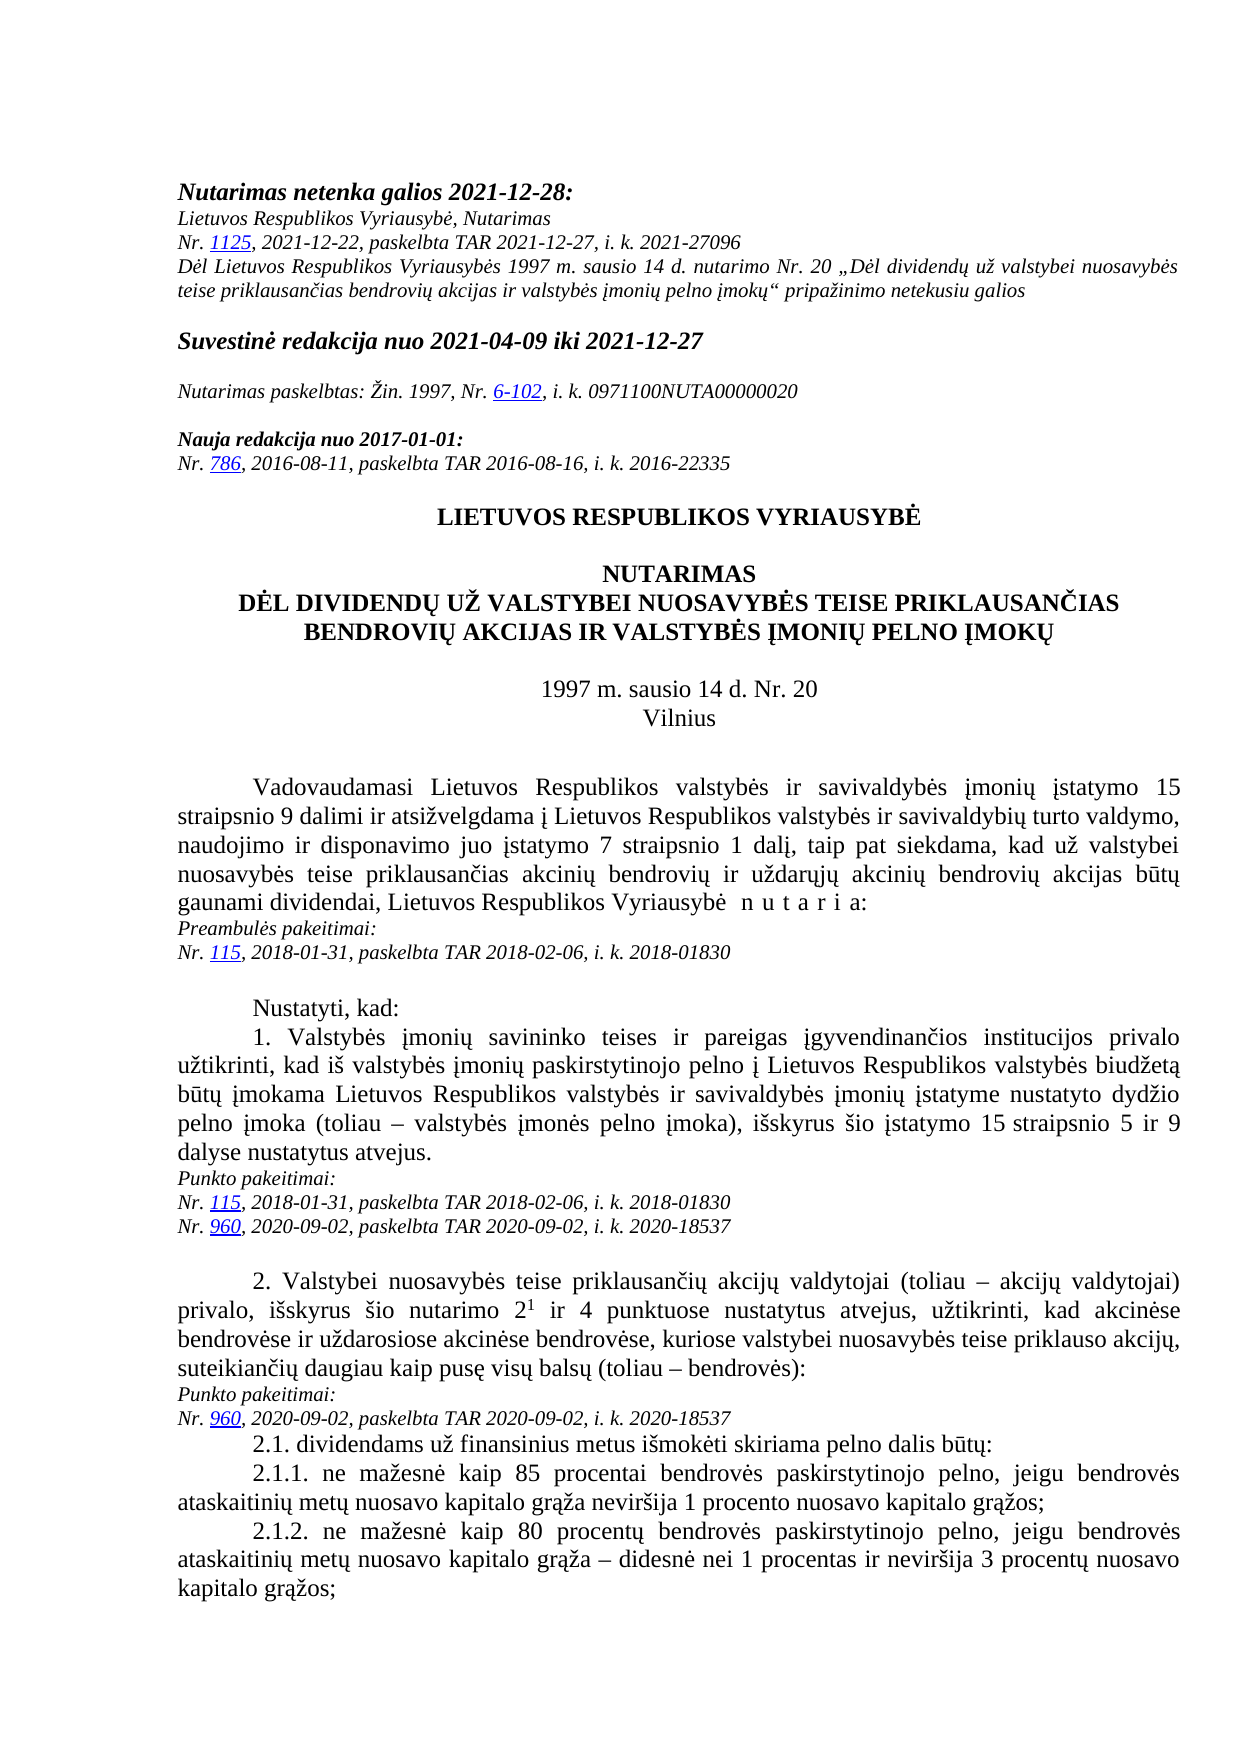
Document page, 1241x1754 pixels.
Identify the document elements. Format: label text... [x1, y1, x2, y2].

text 2. Valstybei nuosavybės teise priklausančių akcijų valdytojai (toliau – akcijų valdytojai) privalo, išskyrus šio nutarimo 21 ir 4 punktuose nustatytus atvejus, užtikrinti, kad akcinėse bendrovėse ir uždarosiose akcinėse bendrovėse, kuriose valstybei nuosavybės teise priklauso akcijų, suteikiančių daugiau kaip pusę visų balsų (toliau – bendrovės): [177, 1266, 1181, 1381]
text Nauja redakcija nuo 2017-01-01: [177, 427, 1181, 451]
text Dėl Lietuvos Respublikos Vyriausybės 1997 m. sausio 14 d. nutarimo Nr. 20 „Dėl dividendų už valstybei nuosavybės teise priklausančias bendrovių akcijas ir valstybės įmonių pelno įmokų“ pripažinimo netekusiu galios [177, 254, 1181, 302]
text Nr. 786, 2016-08-11, paskelbta TAR 2016-08-16, i. k. 2016-22335 [177, 451, 1181, 475]
text Nutarimas netenka galios 2021-12-28: [177, 177, 1181, 206]
text Nr. 1125, 2021-12-22, paskelbta TAR 2021-12-27, i. k. 2021-27096 [177, 230, 1181, 254]
text DĖL DIVIDENDŲ UŽ VALSTYBEI NUOSAVYBĖS TEISE PRIKLAUSANČIAS BENDROVIŲ AKCIJAS IR VALSTYBĖS ĮMONIŲ PELNO ĮMOKŲ [177, 588, 1181, 645]
text Nr. 960, 2020-09-02, paskelbta TAR 2020-09-02, i. k. 2020-18537 [177, 1214, 1181, 1238]
text Vadovaudamasi Lietuvos Respublikos valstybės ir savivaldybės įmonių įstatymo 15 straipsnio 9 dalimi ir atsižvelgdama į Lietuvos Respublikos valstybės ir savivaldybių turto valdymo, naudojimo ir disponavimo juo įstatymo 7 straipsnio 1 dalį, taip pat siekdama, kad už valstybei nuosavybės teise priklausančias akcinių bendrovių ir uždarųjų akcinių bendrovių akcijas būtų gaunami dividendai, Lietuvos Respublikos Vyriausybė nutaria: [177, 772, 1181, 916]
text Punkto pakeitimai: [177, 1166, 1181, 1189]
text NUTARIMAS [177, 559, 1181, 588]
text LIETUVOS RESPUBLIKOS VYRIAUSYBĖ [177, 502, 1181, 530]
text Nr. 115, 2018-01-31, paskelbta TAR 2018-02-06, i. k. 2018-01830 [177, 940, 1181, 964]
text Suvestinė redakcija nuo 2021-04-09 iki 2021-12-27 [177, 326, 1181, 355]
text 1997 m. sausio 14 d. Nr. 20 [177, 674, 1181, 703]
text Vilnius [177, 703, 1181, 732]
text Punkto pakeitimai: [177, 1381, 1181, 1406]
text Nutarimas paskelbtas: Žin. 1997, Nr. 6-102, i. k. 0971100NUTA00000020 [177, 379, 1181, 403]
text Preambulės pakeitimai: [177, 916, 1181, 940]
text 1. Valstybės įmonių savininko teises ir pareigas įgyvendinančios institucijos privalo užtikrinti, kad iš valstybės įmonių paskirstytinojo pelno į Lietuvos Respublikos valstybės biudžetą būtų įmokama Lietuvos Respublikos valstybės ir savivaldybės įmonių įstatyme nustatyto dydžio pelno įmoka (toliau – valstybės įmonės pelno įmoka), išskyrus šio įstatymo 15 straipsnio 5 ir 9 dalyse nustatytus atvejus. [177, 1022, 1181, 1166]
text 2.1.1. ne mažesnė kaip 85 procentai bendrovės paskirstytinojo pelno, jeigu bendrovės ataskaitinių metų nuosavo kapitalo grąža neviršija 1 procento nuosavo kapitalo grąžos; [177, 1458, 1181, 1516]
text 2.1.2. ne mažesnė kaip 80 procentų bendrovės paskirstytinojo pelno, jeigu bendrovės ataskaitinių metų nuosavo kapitalo grąža – didesnė nei 1 procentas ir neviršija 3 procentų nuosavo kapitalo grąžos; [177, 1516, 1181, 1602]
text Nr. 115, 2018-01-31, paskelbta TAR 2018-02-06, i. k. 2018-01830 [177, 1189, 1181, 1214]
text Lietuvos Respublikos Vyriausybė, Nutarimas [177, 206, 1181, 230]
text Nr. 960, 2020-09-02, paskelbta TAR 2020-09-02, i. k. 2020-18537 [177, 1406, 1181, 1429]
text 2.1. dividendams už finansinius metus išmokėti skiriama pelno dalis būtų: [177, 1429, 1181, 1458]
text Nustatyti, kad: [177, 993, 1181, 1022]
